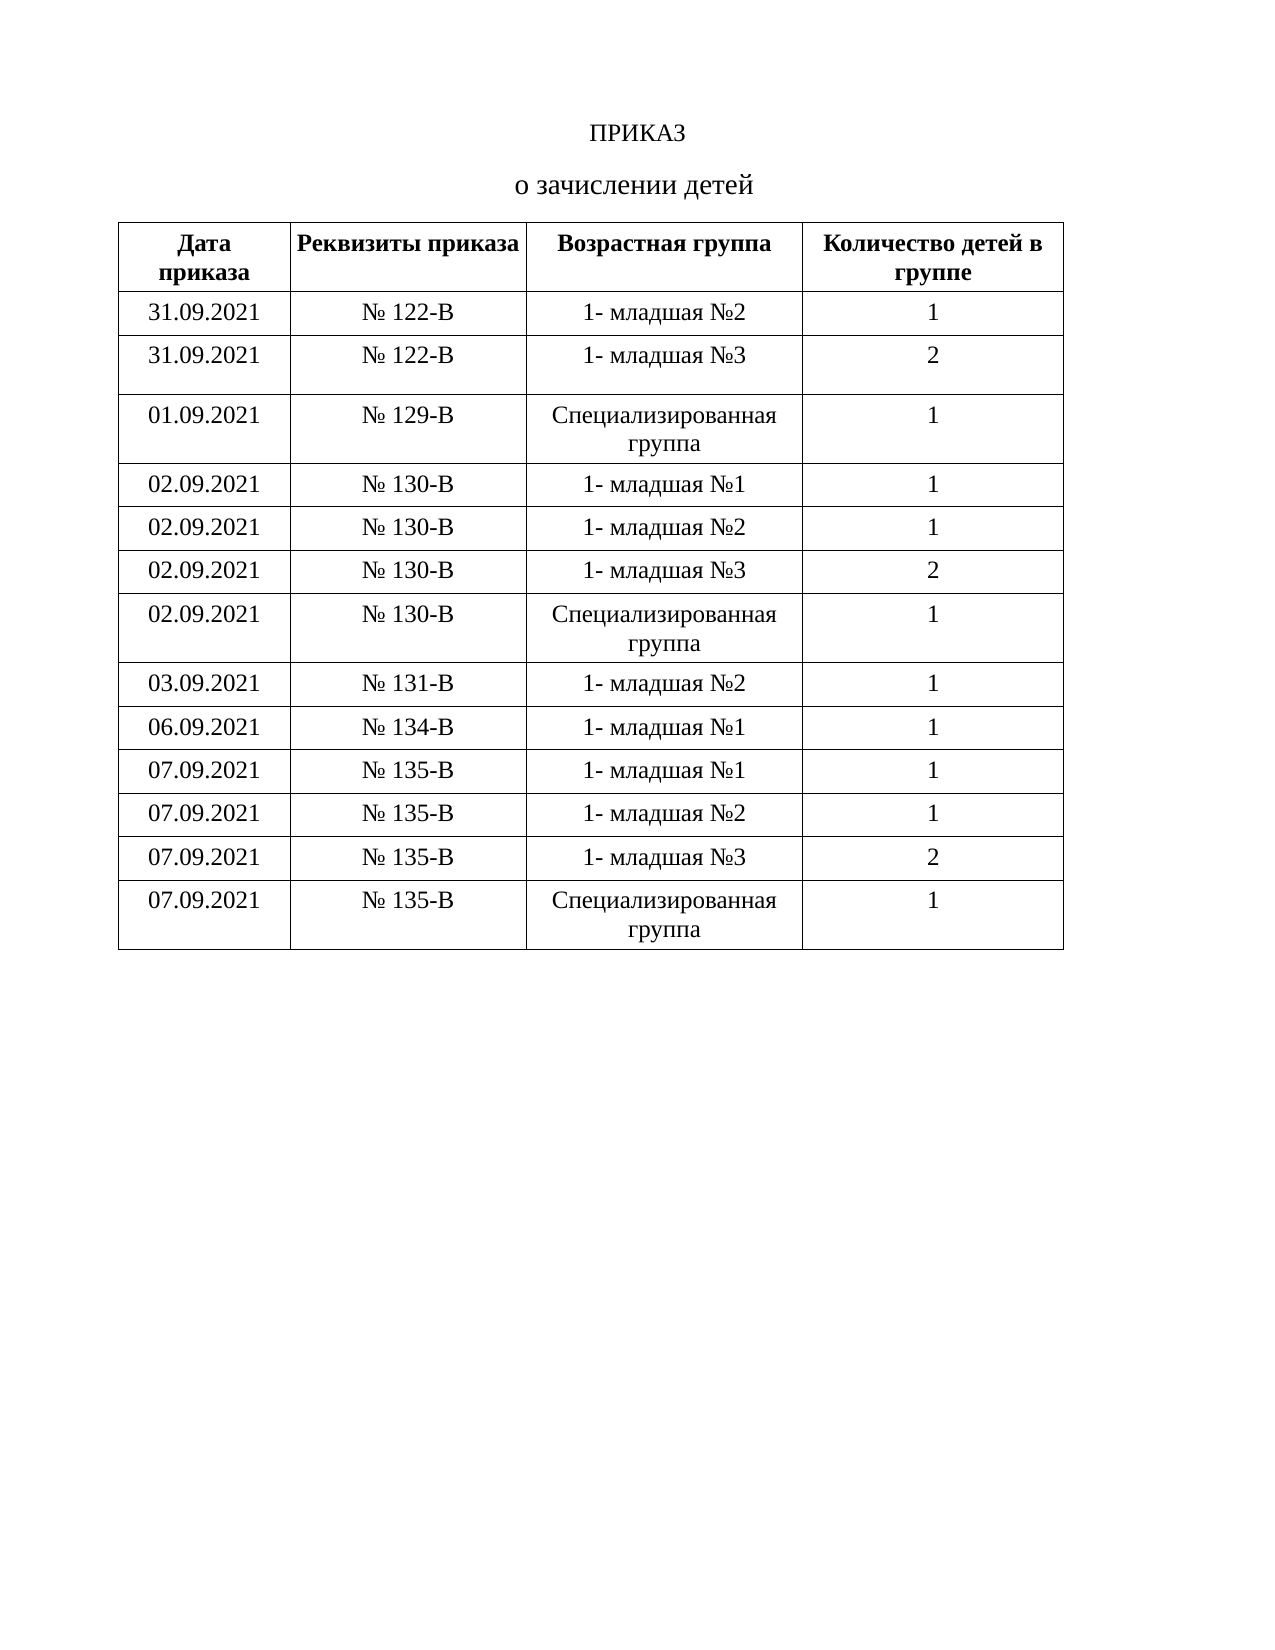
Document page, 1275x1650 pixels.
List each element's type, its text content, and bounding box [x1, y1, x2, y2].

table_cell № 130-В [291, 551, 526, 593]
table_cell № 135-В [291, 750, 526, 793]
table_header Количество детей в группе [803, 223, 1063, 291]
table_cell Специализированная группа [527, 594, 802, 662]
table_cell 06.09.2021 [119, 707, 290, 749]
table_cell № 135-В [291, 837, 526, 879]
table_cell 1 [803, 881, 1063, 948]
table_cell Специализированная группа [527, 881, 802, 948]
table_cell 07.09.2021 [119, 750, 290, 793]
table_cell № 131-В [291, 663, 526, 706]
table_cell 1 [803, 507, 1063, 550]
table_cell 1- младшая №2 [527, 507, 802, 550]
table_cell 1 [803, 794, 1063, 836]
table_cell 1 [803, 464, 1063, 506]
table_cell 1 [803, 663, 1063, 706]
table_cell № 129-В [291, 395, 526, 463]
table_cell № 130-В [291, 507, 526, 550]
table_cell 1- младшая №2 [527, 663, 802, 706]
table_cell № 122-В [291, 336, 526, 394]
table_cell 1- младшая №1 [527, 750, 802, 793]
table_cell 07.09.2021 [119, 794, 290, 836]
table_header Возрастная группа [527, 223, 802, 291]
table_cell 1 [803, 707, 1063, 749]
table_cell № 134-В [291, 707, 526, 749]
table_cell 01.09.2021 [119, 395, 290, 463]
table_cell 1 [803, 292, 1063, 334]
text ПРИКАЗ [118, 118, 1157, 147]
table_cell 1 [803, 395, 1063, 463]
text о зачислении детей [118, 167, 1157, 201]
table_cell 1- младшая №1 [527, 464, 802, 506]
table_cell № 130-В [291, 464, 526, 506]
table_cell № 130-В [291, 594, 526, 662]
table_cell 02.09.2021 [119, 594, 290, 662]
table_cell 1- младшая №1 [527, 707, 802, 749]
table_header Реквизиты приказа [291, 223, 526, 291]
table_cell № 135-В [291, 881, 526, 948]
table_cell 1- младшая №3 [527, 551, 802, 593]
table_cell 07.09.2021 [119, 837, 290, 879]
table_cell 03.09.2021 [119, 663, 290, 706]
table_cell 2 [803, 837, 1063, 879]
table_cell 1- младшая №3 [527, 837, 802, 879]
table_cell 31.09.2021 [119, 336, 290, 394]
table_cell 1- младшая №2 [527, 794, 802, 836]
table_cell 02.09.2021 [119, 507, 290, 550]
table_cell 1 [803, 750, 1063, 793]
table_cell 1- младшая №3 [527, 336, 802, 394]
table_cell Специализированная группа [527, 395, 802, 463]
table_cell 1 [803, 594, 1063, 662]
table_cell 31.09.2021 [119, 292, 290, 334]
table_cell 2 [803, 336, 1063, 394]
table_cell № 122-В [291, 292, 526, 334]
table_cell 02.09.2021 [119, 464, 290, 506]
table_cell 1- младшая №2 [527, 292, 802, 334]
table_cell № 135-В [291, 794, 526, 836]
table_cell 2 [803, 551, 1063, 593]
table_cell 07.09.2021 [119, 881, 290, 948]
table_cell 02.09.2021 [119, 551, 290, 593]
table_header Дата приказа [119, 223, 290, 291]
